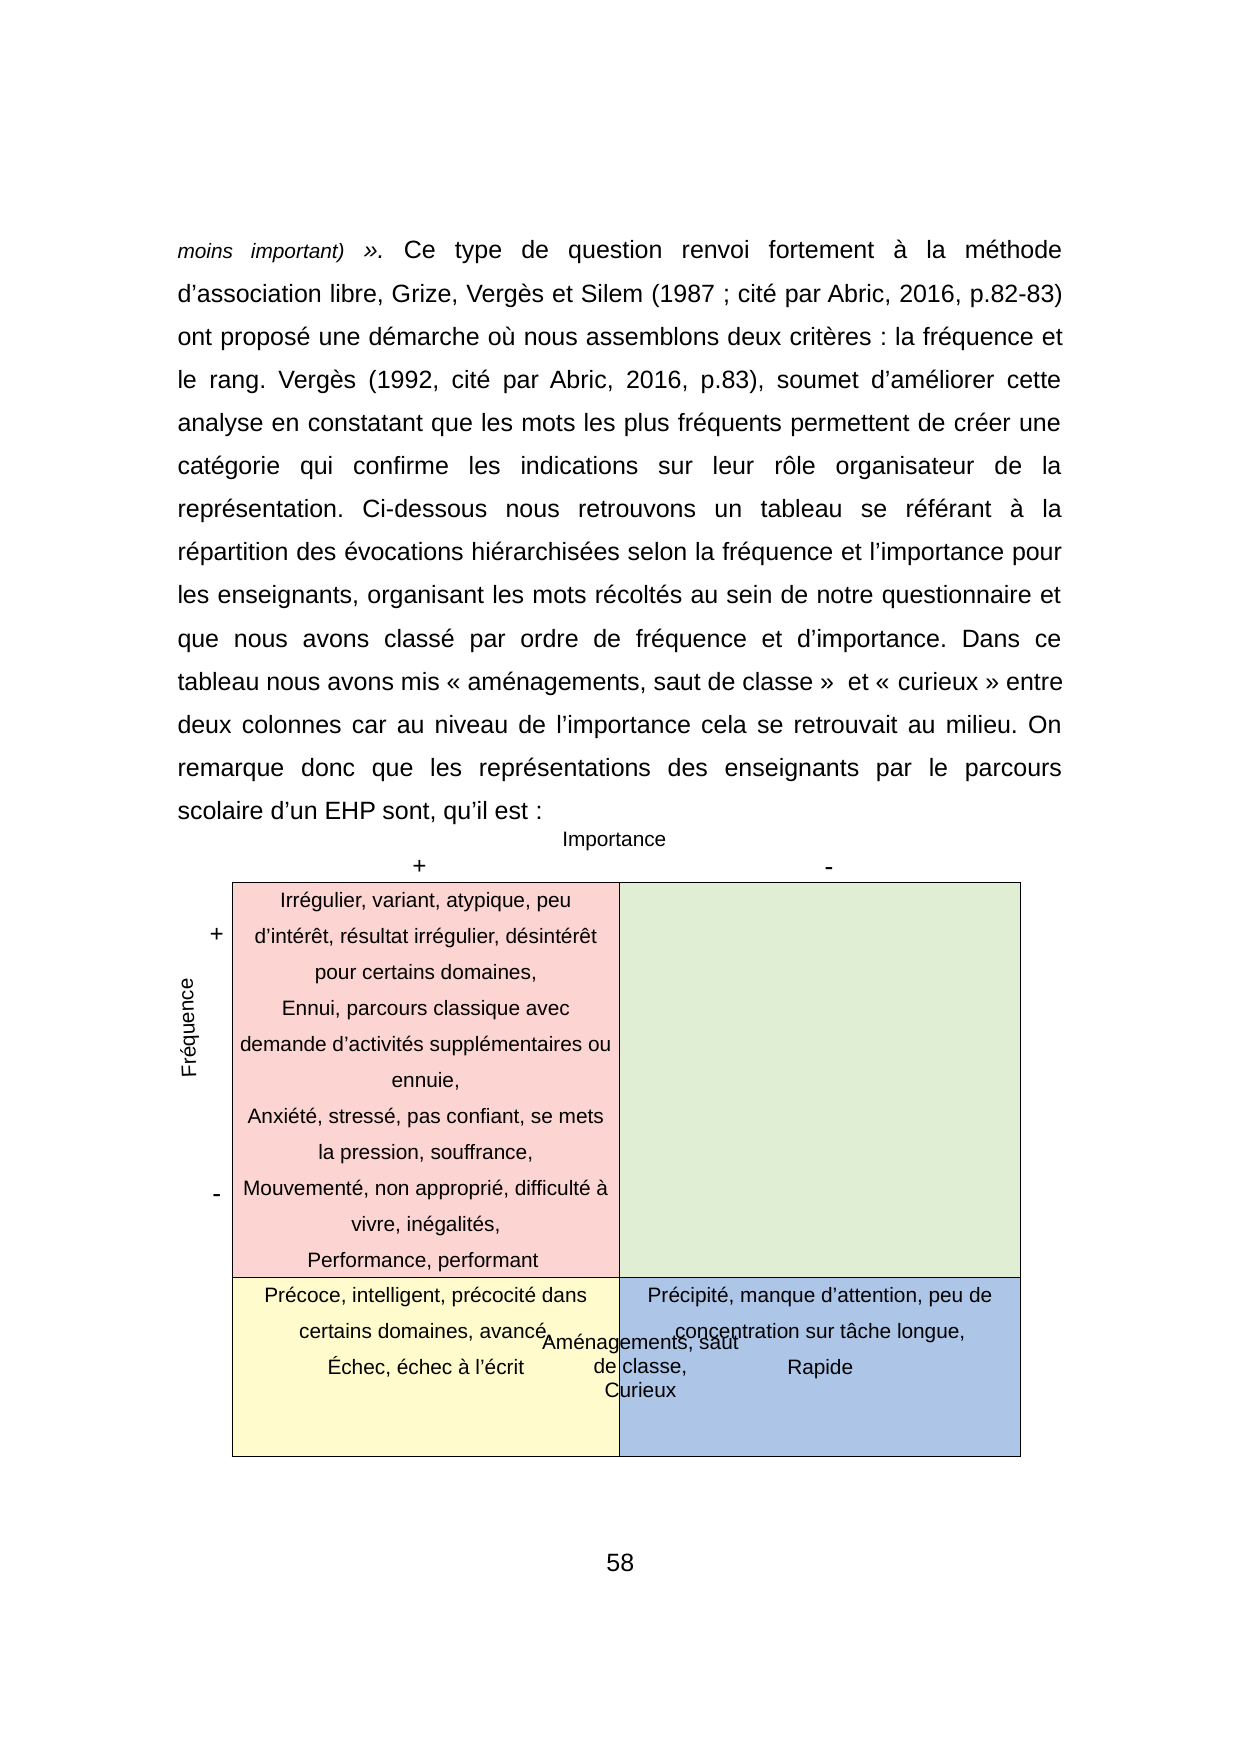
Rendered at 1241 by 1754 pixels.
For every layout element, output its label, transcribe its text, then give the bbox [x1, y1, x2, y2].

table_header Irrégulier, variant, atypique, peu d’intérêt, résultat irrégulier, désintérêt pour certains domaines, Ennui, parcours classique avec demande d’activités supplémentaires ou ennuie, Anxiété, stressé, pas confiant, se mets la pression, souffrance, Mouvementé, non approprié, difficulté à vivre, inégalités, Performance, performant [233, 883, 619, 1277]
table_cell Précipité, manque d’attention, peu de concentration sur tâche longue, Rapide [620, 1278, 1020, 1456]
text moins important) ». Ce type de question renvoi fortement à la méthode d’association libre, Grize, Vergès et Silem (1987 ; cité par Abric, 2016, p.82-83) ont proposé une démarche où nous assemblons deux critères : la fréquence et le rang. Vergès (1992, cité par Abric, 2016, p.83), soumet d’améliorer cette analyse en constatant que les mots les plus fréquents permettent de créer une catégorie qui confirme les indications sur leur rôle organisateur de la représentation. Ci-dessous nous retrouvons un tableau se référant à la répartition des évocations hiérarchisées selon la fréquence et l’importance pour les enseignants, organisant les mots récoltés au sein de notre questionnaire et que nous avons classé par ordre de fréquence et d’importance. Dans ce tableau nous avons mis « aménagements, saut de classe » et « curieux » entre deux colonnes car au niveau de l’importance cela se retrouvait au milieu. On remarque donc que les représentations des enseignants par le parcours scolaire d’un EHP sont, qu’il est : [177, 235, 1063, 825]
table_cell Précoce, intelligent, précocité dans certains domaines, avancé, Échec, échec à l’écrit [233, 1278, 619, 1456]
table_header [620, 883, 1020, 1277]
